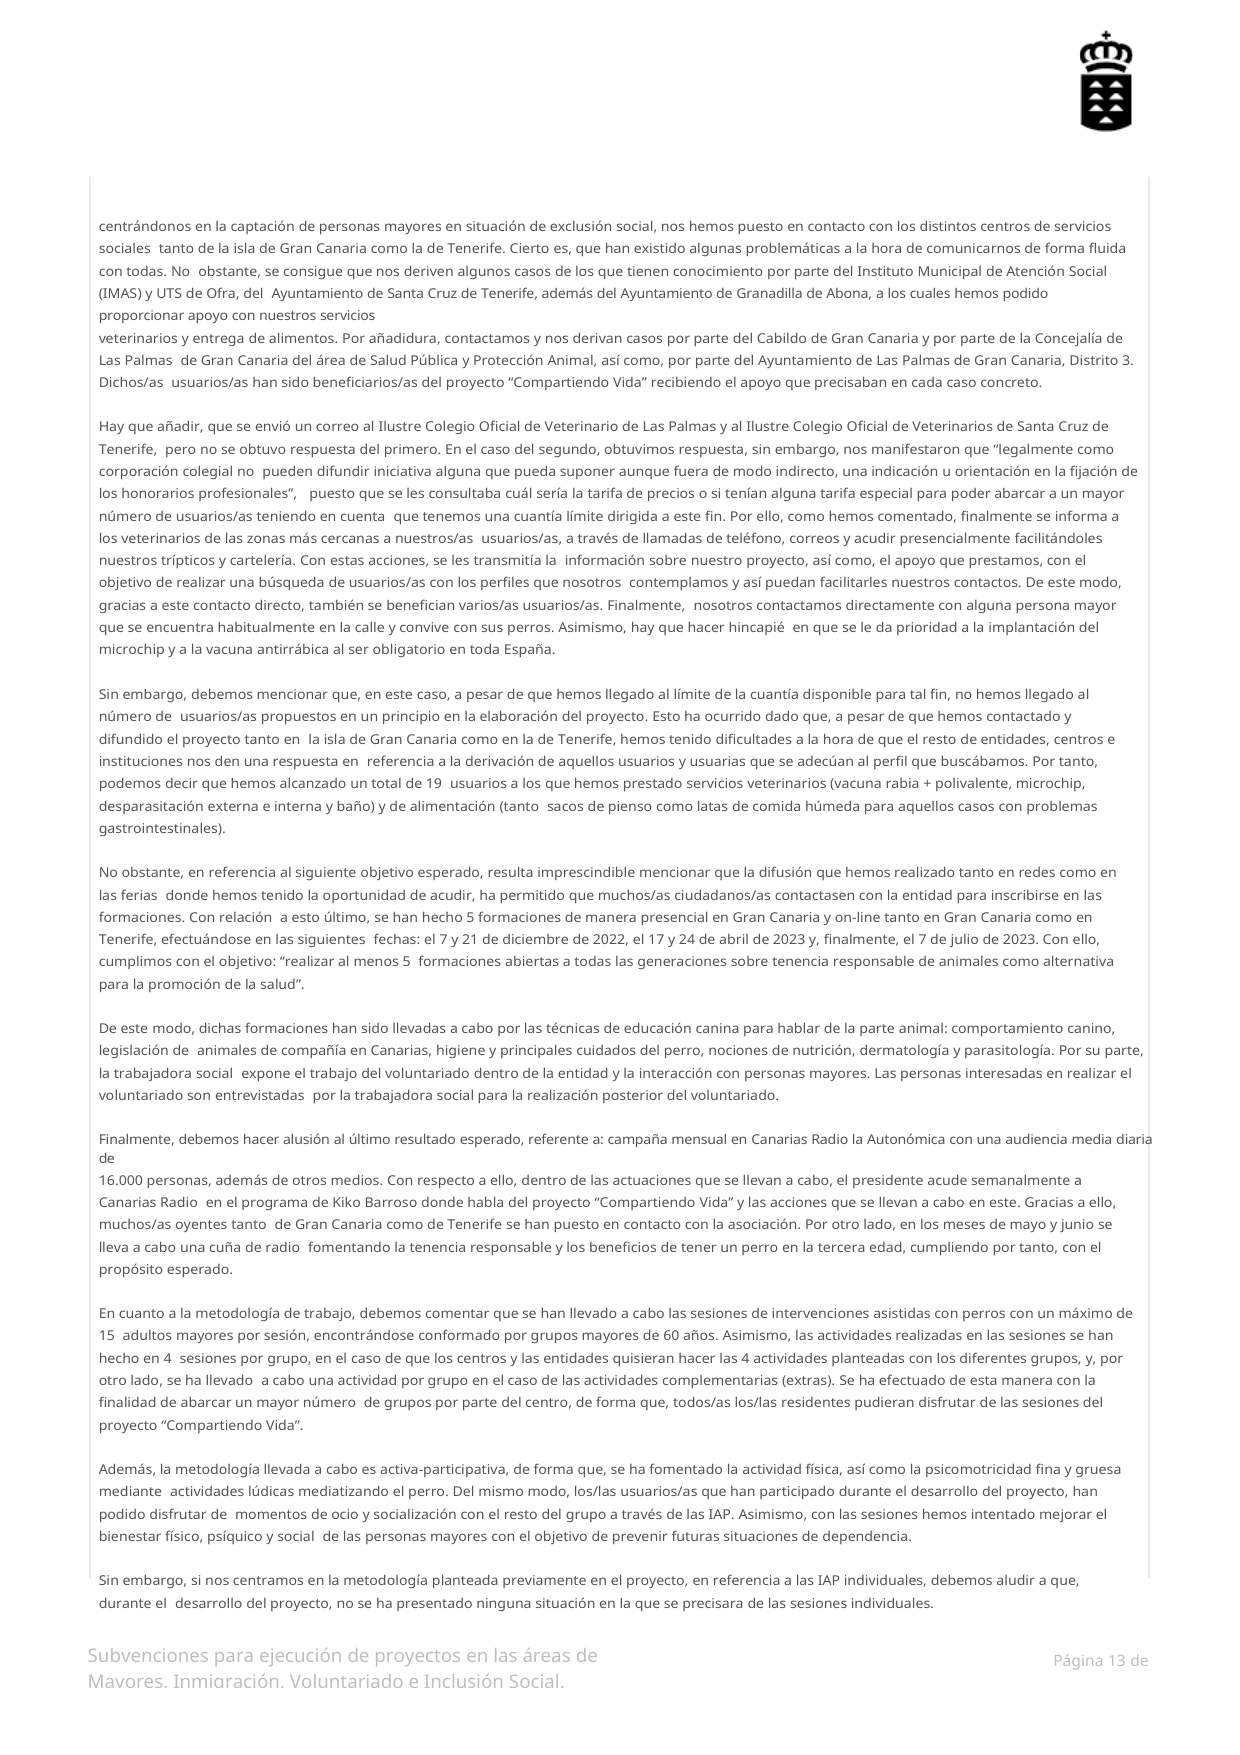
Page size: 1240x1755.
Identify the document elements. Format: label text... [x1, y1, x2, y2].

text Finalmente, debemos hacer alusión al último resultado esperado, referente a: campaña mensual en Canarias Radio la Autonómica con una audiencia media diaria de [98, 1130, 1148, 1167]
text centrándonos en la captación de personas mayores en situación de exclusión social, nos hemos puesto en contacto con los distintos centros de servicios sociales tanto de la isla de Gran Canaria como la de Tenerife. Cierto es, que han existido algunas problemáticas a la hora de comunicarnos de forma fluida con todas. No obstante, se consigue que nos deriven algunos casos de los que tienen conocimiento por parte del Instituto Municipal de Atención Social (IMAS) y UTS de Ofra, del Ayuntamiento de Santa Cruz de Tenerife, además del Ayuntamiento de Granadilla de Abona, a los cuales hemos podido proporcionar apoyo con nuestros servicios [98, 217, 1135, 324]
text No obstante, en referencia al siguiente objetivo esperado, resulta imprescindible mencionar que la difusión que hemos realizado tanto en redes como en las ferias donde hemos tenido la oportunidad de acudir, ha permitido que muchos/as ciudadanos/as contactasen con la entidad para inscribirse en las formaciones. Con relación a esto último, se han hecho 5 formaciones de manera presencial en Gran Canaria y on-line tanto en Gran Canaria como en Tenerife, efectuándose en las siguientes fechas: el 7 y 21 de diciembre de 2022, el 17 y 24 de abril de 2023 y, finalmente, el 7 de julio de 2023. Con ello, cumplimos con el objetivo: “realizar al menos 5 formaciones abiertas a todas las generaciones sobre tenencia responsable de animales como alternativa para la promoción de la salud”. [98, 863, 1138, 993]
text Hay que añadir, que se envió un correo al Ilustre Colegio Oficial de Veterinario de Las Palmas y al Ilustre Colegio Oficial de Veterinarios de Santa Cruz de Tenerife, pero no se obtuvo respuesta del primero. En el caso del segundo, obtuvimos respuesta, sin embargo, nos manifestaron que “legalmente como corporación colegial no pueden difundir iniciativa alguna que pueda suponer aunque fuera de modo indirecto, una indicación u orientación en la fijación de los honorarios profesionales”, puesto que se les consultaba cuál sería la tarifa de precios o si tenían alguna tarifa especial para poder abarcar a un mayor número de usuarios/as teniendo en cuenta que tenemos una cuantía límite dirigida a este fin. Por ello, como hemos comentado, finalmente se informa a los veterinarios de las zonas más cercanas a nuestros/as usuarios/as, a través de llamadas de teléfono, correos y acudir presencialmente facilitándoles nuestros trípticos y cartelería. Con estas acciones, se les transmitía la información sobre nuestro proyecto, así como, el apoyo que prestamos, con el objetivo de realizar una búsqueda de usuarios/as con los perfiles que nosotros contemplamos y así puedan facilitarles nuestros contactos. De este modo, gracias a este contacto directo, también se benefician varios/as usuarios/as. Finalmente, nosotros contactamos directamente con alguna persona mayor que se encuentra habitualmente en la calle y convive con sus perros. Asimismo, hay que hacer hincapié en que se le da prioridad a la implantación del microchip y a la vacuna antirrábica al ser obligatorio en toda España. [98, 417, 1142, 659]
text Sin embargo, si nos centramos en la metodología planteada previamente en el proyecto, en referencia a las IAP individuales, debemos aludir a que, durante el desarrollo del proyecto, no se ha presentado ninguna situación en la que se precisara de las sesiones individuales. [98, 1571, 1135, 1612]
text De este modo, dichas formaciones han sido llevadas a cabo por las técnicas de educación canina para hablar de la parte animal: comportamiento canino, legislación de animales de compañía en Canarias, higiene y principales cuidados del perro, nociones de nutrición, dermatología y parasitología. Por su parte, la trabajadora social expone el trabajo del voluntariado dentro de la entidad y la interacción con personas mayores. Las personas interesadas en realizar el voluntariado son entrevistadas por la trabajadora social para la realización posterior del voluntariado. [98, 1019, 1145, 1104]
text Sin embargo, debemos mencionar que, en este caso, a pesar de que hemos llegado al límite de la cuantía disponible para tal fin, no hemos llegado al número de usuarios/as propuestos en un principio en la elaboración del proyecto. Esto ha ocurrido dado que, a pesar de que hemos contactado y difundido el proyecto tanto en la isla de Gran Canaria como en la de Tenerife, hemos tenido dificultades a la hora de que el resto de entidades, centros e instituciones nos den una respuesta en referencia a la derivación de aquellos usuarios y usuarias que se adecúan al perfil que buscábamos. Por tanto, podemos decir que hemos alcanzado un total de 19 usuarios a los que hemos prestado servicios veterinarios (vacuna rabia + polivalente, microchip, desparasitación externa e interna y baño) y de alimentación (tanto sacos de pienso como latas de comida húmeda para aquellos casos con problemas gastrointestinales). [98, 685, 1127, 837]
text En cuanto a la metodología de trabajo, debemos comentar que se han llevado a cabo las sesiones de intervenciones asistidas con perros con un máximo de 15 adultos mayores por sesión, encontrándose conformado por grupos mayores de 60 años. Asimismo, las actividades realizadas en las sesiones se han hecho en 4 sesiones por grupo, en el caso de que los centros y las entidades quisieran hacer las 4 actividades planteadas con los diferentes grupos, y, por otro lado, se ha llevado a cabo una actividad por grupo en el caso de las actividades complementarias (extras). Se ha efectuado de esta manera con la finalidad de abarcar un mayor número de grupos por parte del centro, de forma que, todos/as los/las residentes pudieran disfrutar de las sesiones del proyecto “Compartiendo Vida”. [98, 1304, 1139, 1434]
text veterinarios y entrega de alimentos. Por añadidura, contactamos y nos derivan casos por parte del Cabildo de Gran Canaria y por parte de la Concejalía de Las Palmas de Gran Canaria del área de Salud Pública y Protección Animal, así como, por parte del Ayuntamiento de Las Palmas de Gran Canaria, Distrito 3. Dichos/as usuarios/as han sido beneficiarios/as del proyecto “Compartiendo Vida” recibiendo el apoyo que precisaban en cada caso concreto. [98, 328, 1143, 392]
text Además, la metodología llevada a cabo es activa-participativa, de forma que, se ha fomentado la actividad física, así como la psicomotricidad fina y gruesa mediante actividades lúdicas mediatizando el perro. Del mismo modo, los/las usuarios/as que han participado durante el desarrollo del proyecto, han podido disfrutar de momentos de ocio y socialización con el resto del grupo a través de las IAP. Asimismo, con las sesiones hemos intentado mejorar el bienestar físico, psíquico y social de las personas mayores con el objetivo de prevenir futuras situaciones de dependencia. [98, 1460, 1135, 1545]
text 16.000 personas, además de otros medios. Con respecto a ello, dentro de las actuaciones que se llevan a cabo, el presidente acude semanalmente a Canarias Radio en el programa de Kiko Barroso donde habla del proyecto “Compartiendo Vida” y las acciones que se llevan a cabo en este. Gracias a ello, muchos/as oyentes tanto de Gran Canaria como de Tenerife se han puesto en contacto con la asociación. Por otro lado, en los meses de mayo y junio se lleva a cabo una cuña de radio fomentando la tenencia responsable y los beneficios de tener un perro en la tercera edad, cumpliendo por tanto, con el propósito esperado. [98, 1171, 1135, 1278]
